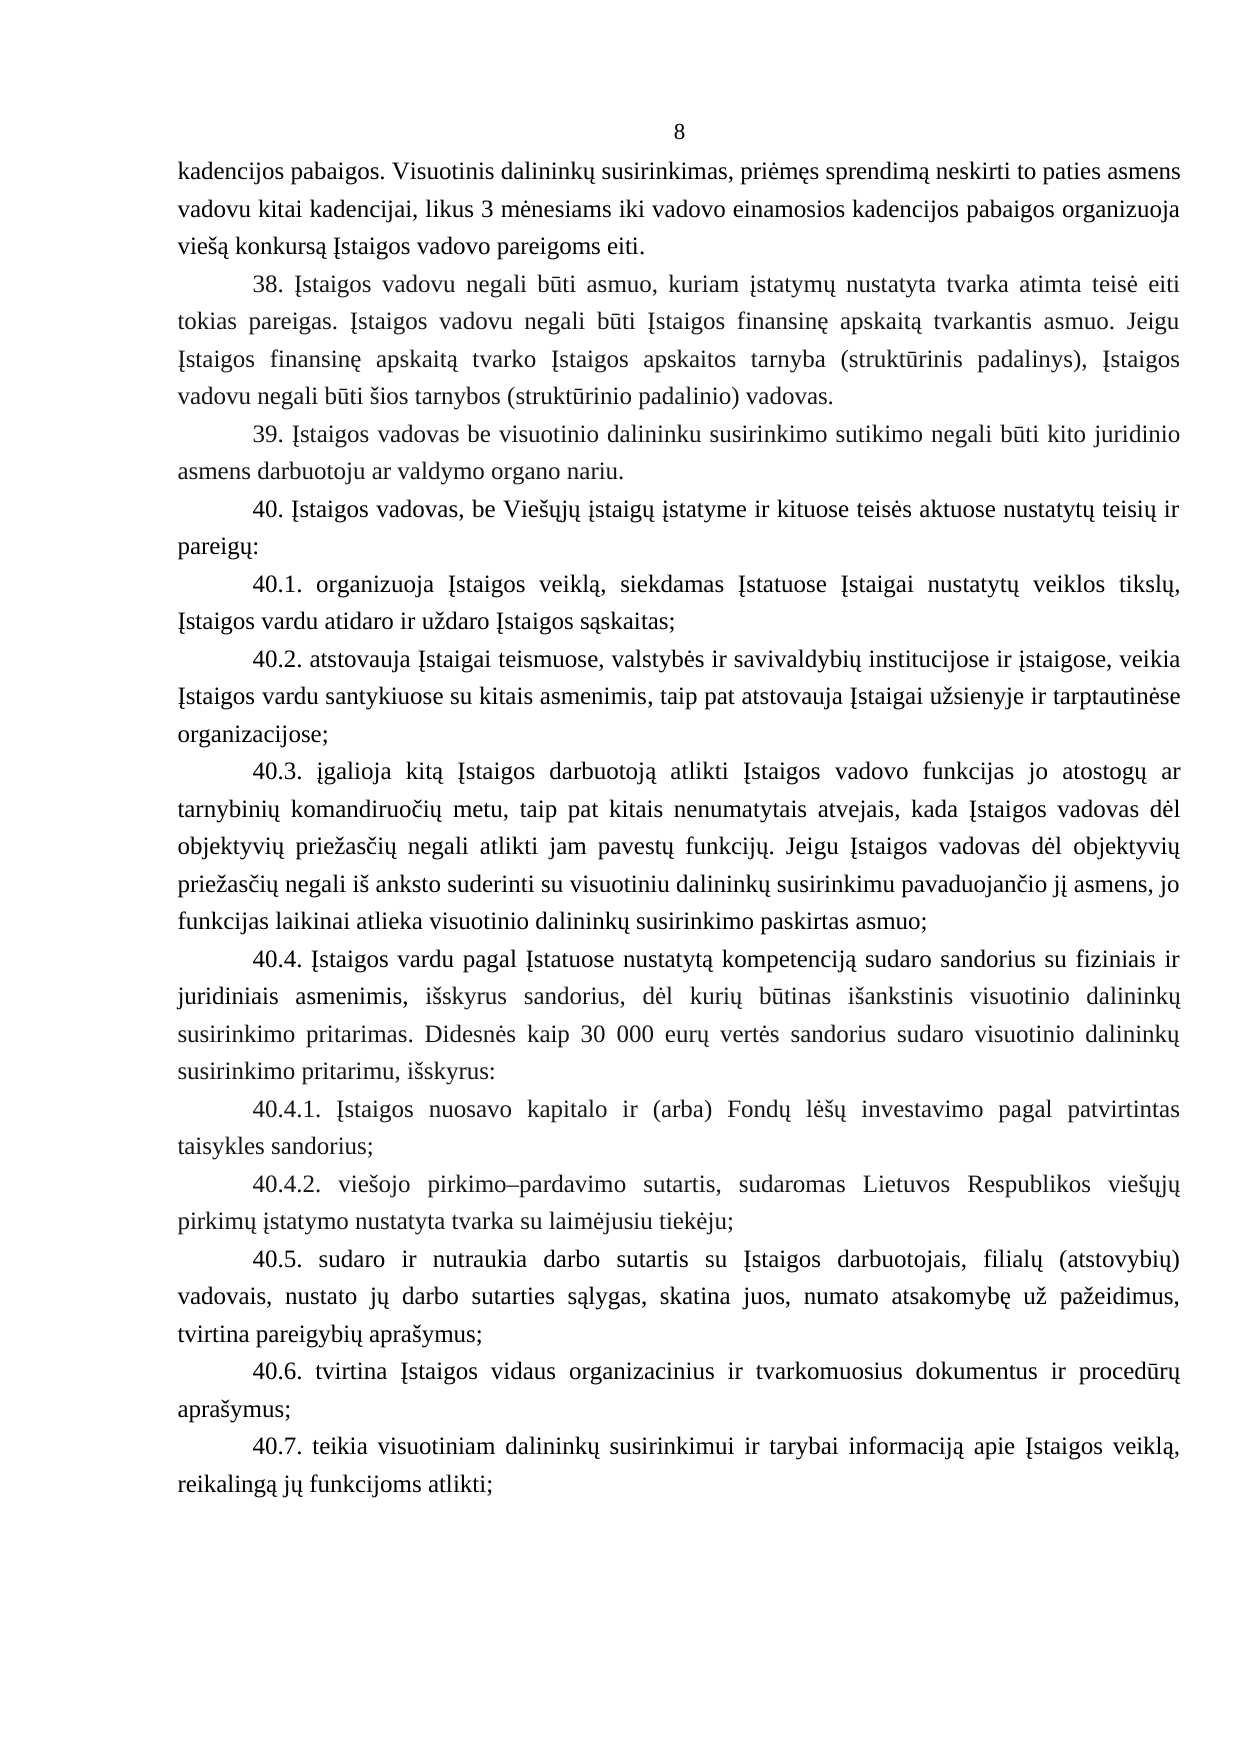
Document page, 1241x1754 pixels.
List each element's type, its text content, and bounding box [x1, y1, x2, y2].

text 40.2. atstovauja Įstaigai teismuose, valstybės ir savivaldybių institucijose ir įstaigose, veikia Įstaigos vardu santykiuose su kitais asmenimis, taip pat atstovauja Įstaigai užsienyje ir tarptautinėse organizacijose; [177, 635, 1181, 748]
text 40.5. sudaro ir nutraukia darbo sutartis su Įstaigos darbuotojais, filialų (atstovybių) vadovais, nustato jų darbo sutarties sąlygas, skatina juos, numato atsakomybę už pažeidimus, tvirtina pareigybių aprašymus; [177, 1235, 1181, 1348]
text kadencijos pabaigos. Visuotinis dalininkų susirinkimas, priėmęs sprendimą neskirti to paties asmens vadovu kitai kadencijai, likus 3 mėnesiams iki vadovo einamosios kadencijos pabaigos organizuoja viešą konkursą Įstaigos vadovo pareigoms eiti. [177, 148, 1181, 260]
text 40. Įstaigos vadovas, be Viešųjų įstaigų įstatyme ir kituose teisės aktuose nustatytų teisių ir pareigų: [177, 485, 1181, 560]
text 40.3. įgalioja kitą Įstaigos darbuotoją atlikti Įstaigos vadovo funkcijas jo atostogų ar tarnybinių komandiruočių metu, taip pat kitais nenumatytais atvejais, kada Įstaigos vadovas dėl objektyvių priežasčių negali atlikti jam pavestų funkcijų. Jeigu Įstaigos vadovas dėl objektyvių priežasčių negali iš anksto suderinti su visuotiniu dalininkų susirinkimu pavaduojančio jį asmens, jo funkcijas laikinai atlieka visuotinio dalininkų susirinkimo paskirtas asmuo; [177, 748, 1181, 935]
text 40.4.2. viešojo pirkimo–pardavimo sutartis, sudaromas Lietuvos Respublikos viešųjų pirkimų įstatymo nustatyta tvarka su laimėjusiu tiekėju; [177, 1160, 1181, 1235]
text 40.6. tvirtina Įstaigos vidaus organizacinius ir tvarkomuosius dokumentus ir procedūrų aprašymus; [177, 1348, 1181, 1423]
text 40.1. organizuoja Įstaigos veiklą, siekdamas Įstatuose Įstaigai nustatytų veiklos tikslų, Įstaigos vardu atidaro ir uždaro Įstaigos sąskaitas; [177, 560, 1181, 635]
text 39. Įstaigos vadovas be visuotinio dalininku susirinkimo sutikimo negali būti kito juridinio asmens darbuotoju ar valdymo organo nariu. [177, 410, 1181, 485]
text 38. Įstaigos vadovu negali būti asmuo, kuriam įstatymų nustatyta tvarka atimta teisė eiti tokias pareigas. Įstaigos vadovu negali būti Įstaigos finansinę apskaitą tvarkantis asmuo. Jeigu Įstaigos finansinę apskaitą tvarko Įstaigos apskaitos tarnyba (struktūrinis padalinys), Įstaigos vadovu negali būti šios tarnybos (struktūrinio padalinio) vadovas. [177, 260, 1181, 410]
text 40.7. teikia visuotiniam dalininkų susirinkimui ir tarybai informaciją apie Įstaigos veiklą, reikalingą jų funkcijoms atlikti; [177, 1423, 1181, 1498]
text 40.4.1. Įstaigos nuosavo kapitalo ir (arba) Fondų lėšų investavimo pagal patvirtintas taisykles sandorius; [177, 1085, 1181, 1160]
text 40.4. Įstaigos vardu pagal Įstatuose nustatytą kompetenciją sudaro sandorius su fiziniais ir juridiniais asmenimis, išskyrus sandorius, dėl kurių būtinas išankstinis visuotinio dalininkų susirinkimo pritarimas. Didesnės kaip 30 000 eurų vertės sandorius sudaro visuotinio dalininkų susirinkimo pritarimu, išskyrus: [177, 935, 1181, 1085]
